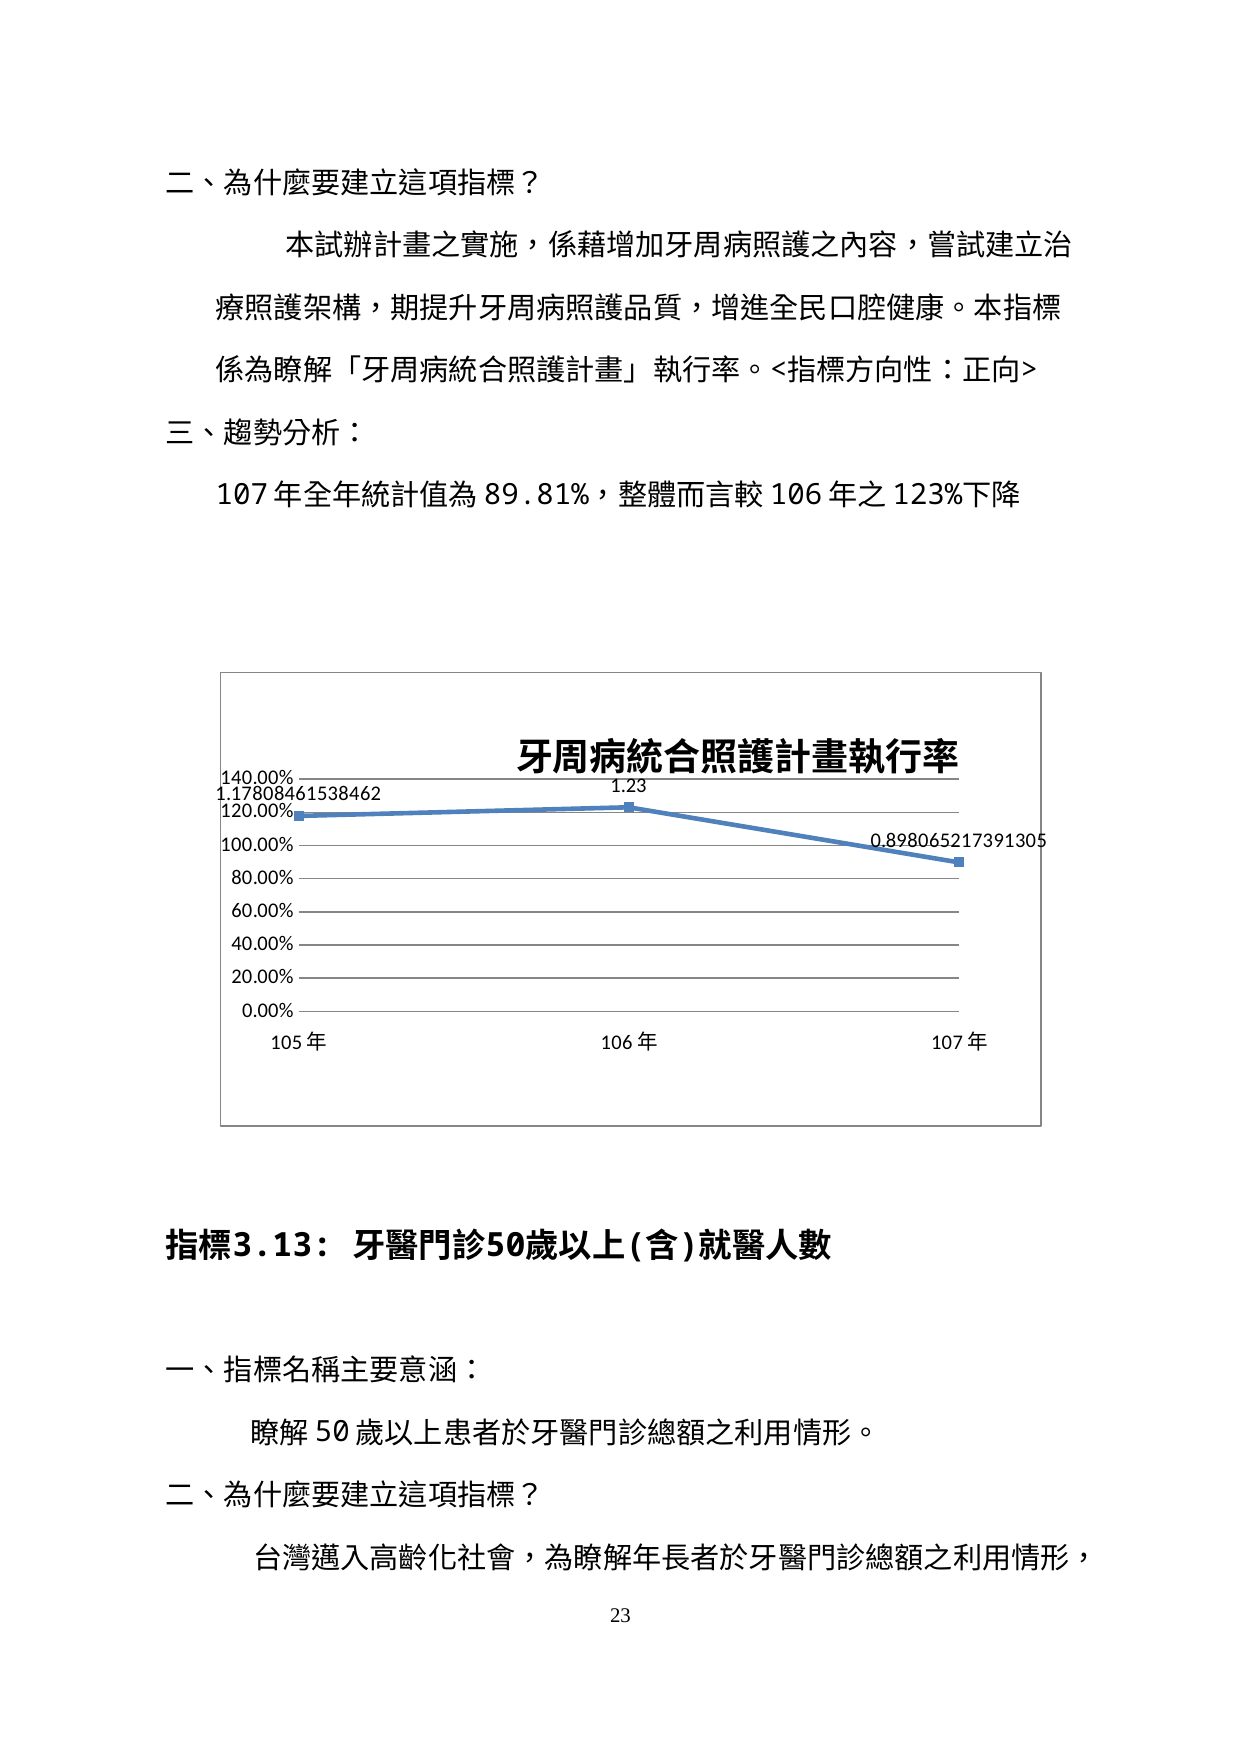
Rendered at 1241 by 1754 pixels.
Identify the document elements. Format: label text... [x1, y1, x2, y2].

text 一、指標名稱主要意涵： [165, 1326, 1075, 1389]
text 107年全年統計值為89.81%，整體而言較106年之123%下降 [215, 451, 1110, 514]
subtitle 指標3.13: 牙醫門診50歲以上(含)就醫人數 [165, 1201, 1075, 1264]
text 二、為什麼要建立這項指標？ [165, 1451, 1075, 1514]
text 二、為什麼要建立這項指標？ [165, 139, 1075, 201]
text 瞭解50歲以上患者於牙醫門診總額之利用情形。 [215, 1389, 1075, 1451]
text 台灣邁入高齡化社會，為瞭解年長者於牙醫門診總額之利用情形， [165, 1514, 1075, 1576]
text 本試辦計畫之實施，係藉增加牙周病照護之內容，嘗試建立治療照護架構，期提升牙周病照護品質，增進全民口腔健康。本指標係為瞭解「牙周病統合照護計畫」執行率。<指標方向性：正向> [215, 201, 1075, 389]
text 三、趨勢分析： [165, 389, 1075, 451]
